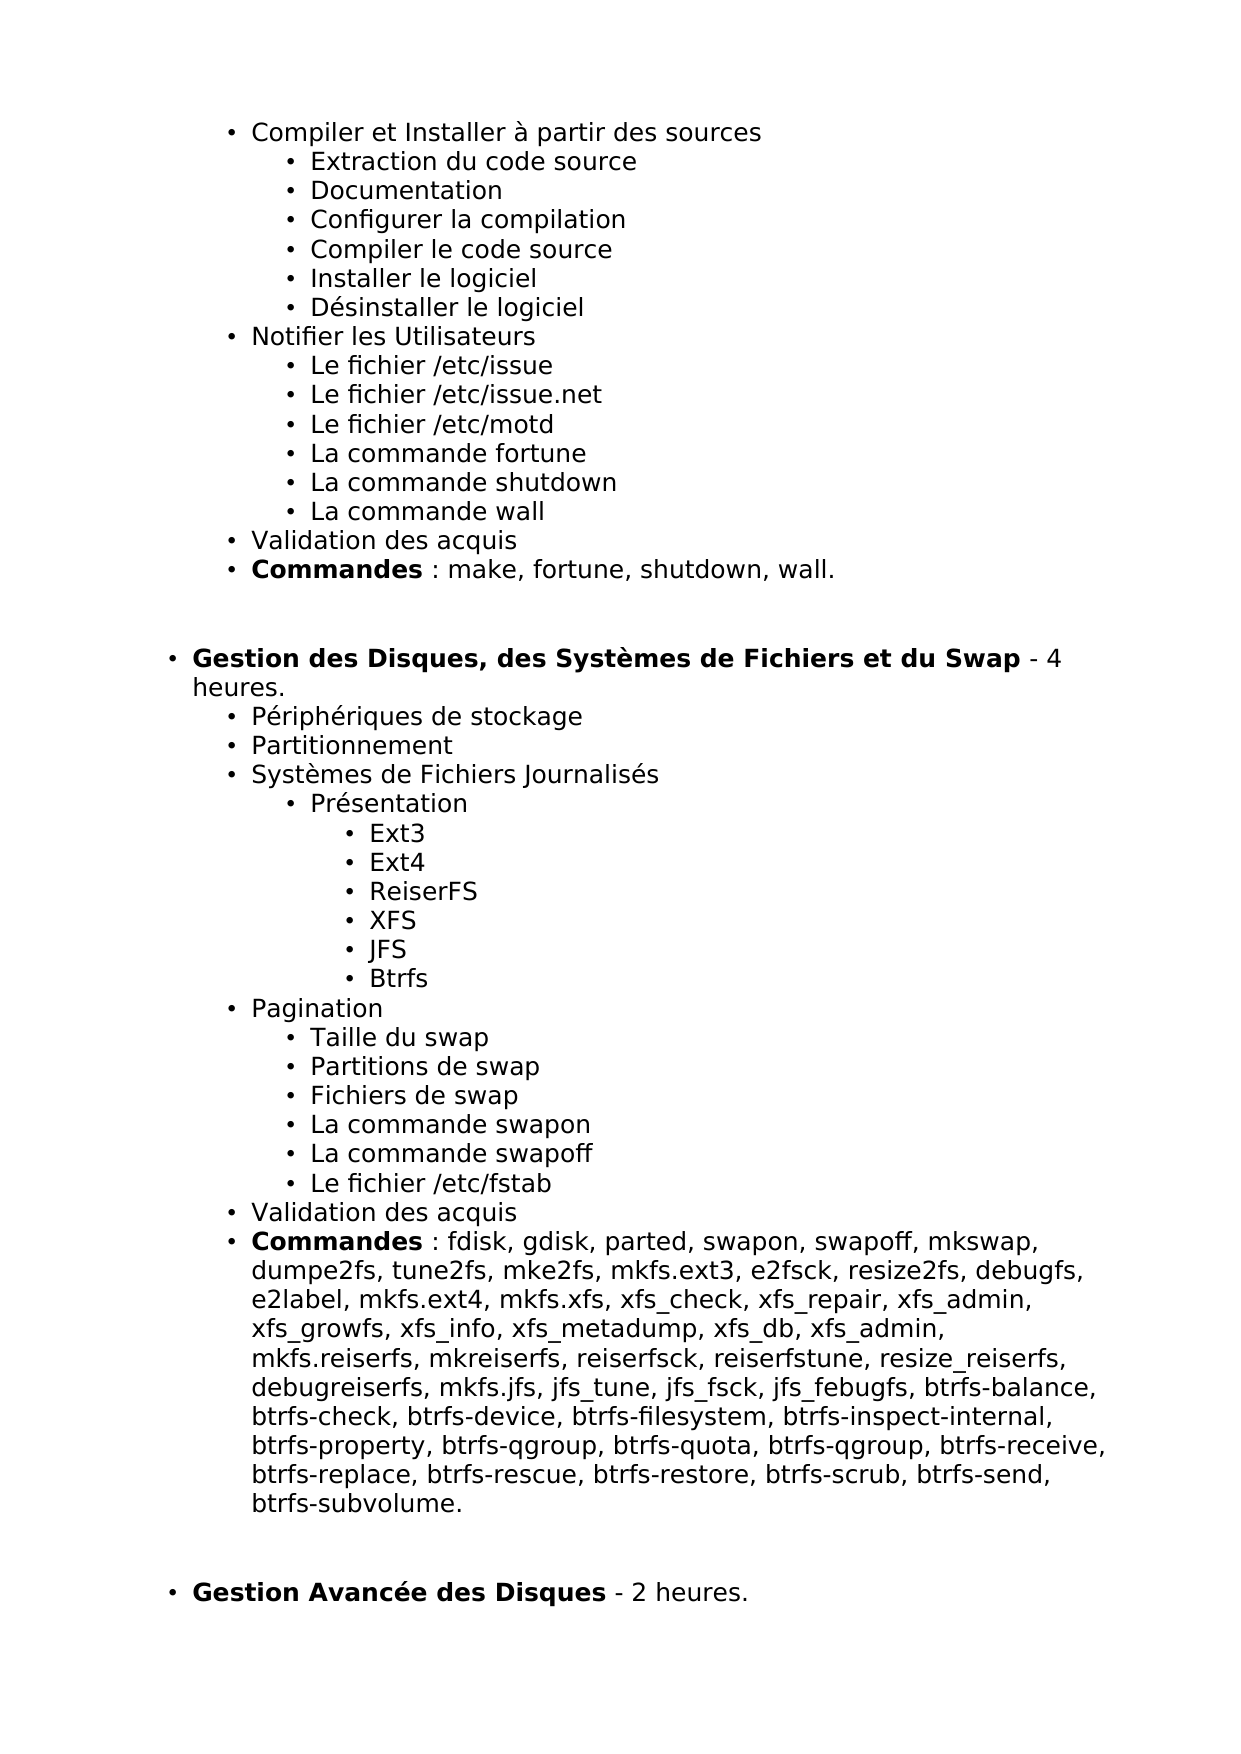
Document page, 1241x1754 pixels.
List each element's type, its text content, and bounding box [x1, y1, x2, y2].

list Taille du swap [295, 1023, 1122, 1052]
list Compiler et Installer à partir des sources [236, 118, 1122, 147]
list Gestion Avancée des Disques - 2 heures. [177, 1578, 1122, 1607]
list Commandes : make, fortune, shutdown, wall. [236, 556, 1122, 585]
list Btrfs [354, 964, 1122, 994]
list La commande swapoff [295, 1139, 1122, 1169]
list Désinstaller le logiciel [295, 293, 1122, 322]
list La commande swapon [295, 1110, 1122, 1139]
list Le fichier /etc/issue.net [295, 381, 1122, 410]
list La commande wall [295, 497, 1122, 526]
list La commande shutdown [295, 468, 1122, 497]
list Compiler le code source [295, 235, 1122, 264]
list Validation des acquis [236, 1198, 1122, 1227]
list Partitions de swap [295, 1052, 1122, 1081]
list Notifier les Utilisateurs [236, 322, 1122, 351]
list Fichiers de swap [295, 1081, 1122, 1110]
list ReiserFS [354, 877, 1122, 906]
list Le fichier /etc/motd [295, 410, 1122, 439]
list Configurer la compilation [295, 206, 1122, 235]
list Périphériques de stockage [236, 702, 1122, 731]
list Documentation [295, 176, 1122, 206]
list Le fichier /etc/issue [295, 351, 1122, 381]
list Systèmes de Fichiers Journalisés [236, 760, 1122, 789]
list Présentation [295, 789, 1122, 819]
list Ext4 [354, 848, 1122, 877]
list Pagination [236, 994, 1122, 1023]
list Partitionnement [236, 731, 1122, 760]
list Ext3 [354, 819, 1122, 848]
list La commande fortune [295, 439, 1122, 468]
list Gestion des Disques, des Systèmes de Fichiers et du Swap - 4 heures. [177, 644, 1122, 702]
list Le fichier /etc/fstab [295, 1169, 1122, 1198]
list Validation des acquis [236, 526, 1122, 556]
list XFS [354, 906, 1122, 935]
list JFS [354, 935, 1122, 964]
list Installer le logiciel [295, 264, 1122, 293]
list Commandes : fdisk, gdisk, parted, swapon, swapoff, mkswap, dumpe2fs, tune2fs, mke2fs, mkfs.ext3, e2fsck, resize2fs, debugfs, e2label, mkfs.ext4, mkfs.xfs, xfs_check, xfs_repair, xfs_admin, xfs_growfs, xfs_info, xfs_metadump, xfs_db, xfs_admin, mkfs.reiserfs, mkreiserfs, reiserfsck, reiserfstune, resize_reiserfs, debugreiserfs, mkfs.jfs, jfs_tune, jfs_fsck, jfs_febugfs, btrfs-balance, btrfs-check, btrfs-device, btrfs-filesystem, btrfs-inspect-internal, btrfs-property, btrfs-qgroup, btrfs-quota, btrfs-qgroup, btrfs-receive, btrfs-replace, btrfs-rescue, btrfs-restore, btrfs-scrub, btrfs-send, btrfs-subvolume. [236, 1227, 1122, 1519]
list Extraction du code source [295, 147, 1122, 176]
